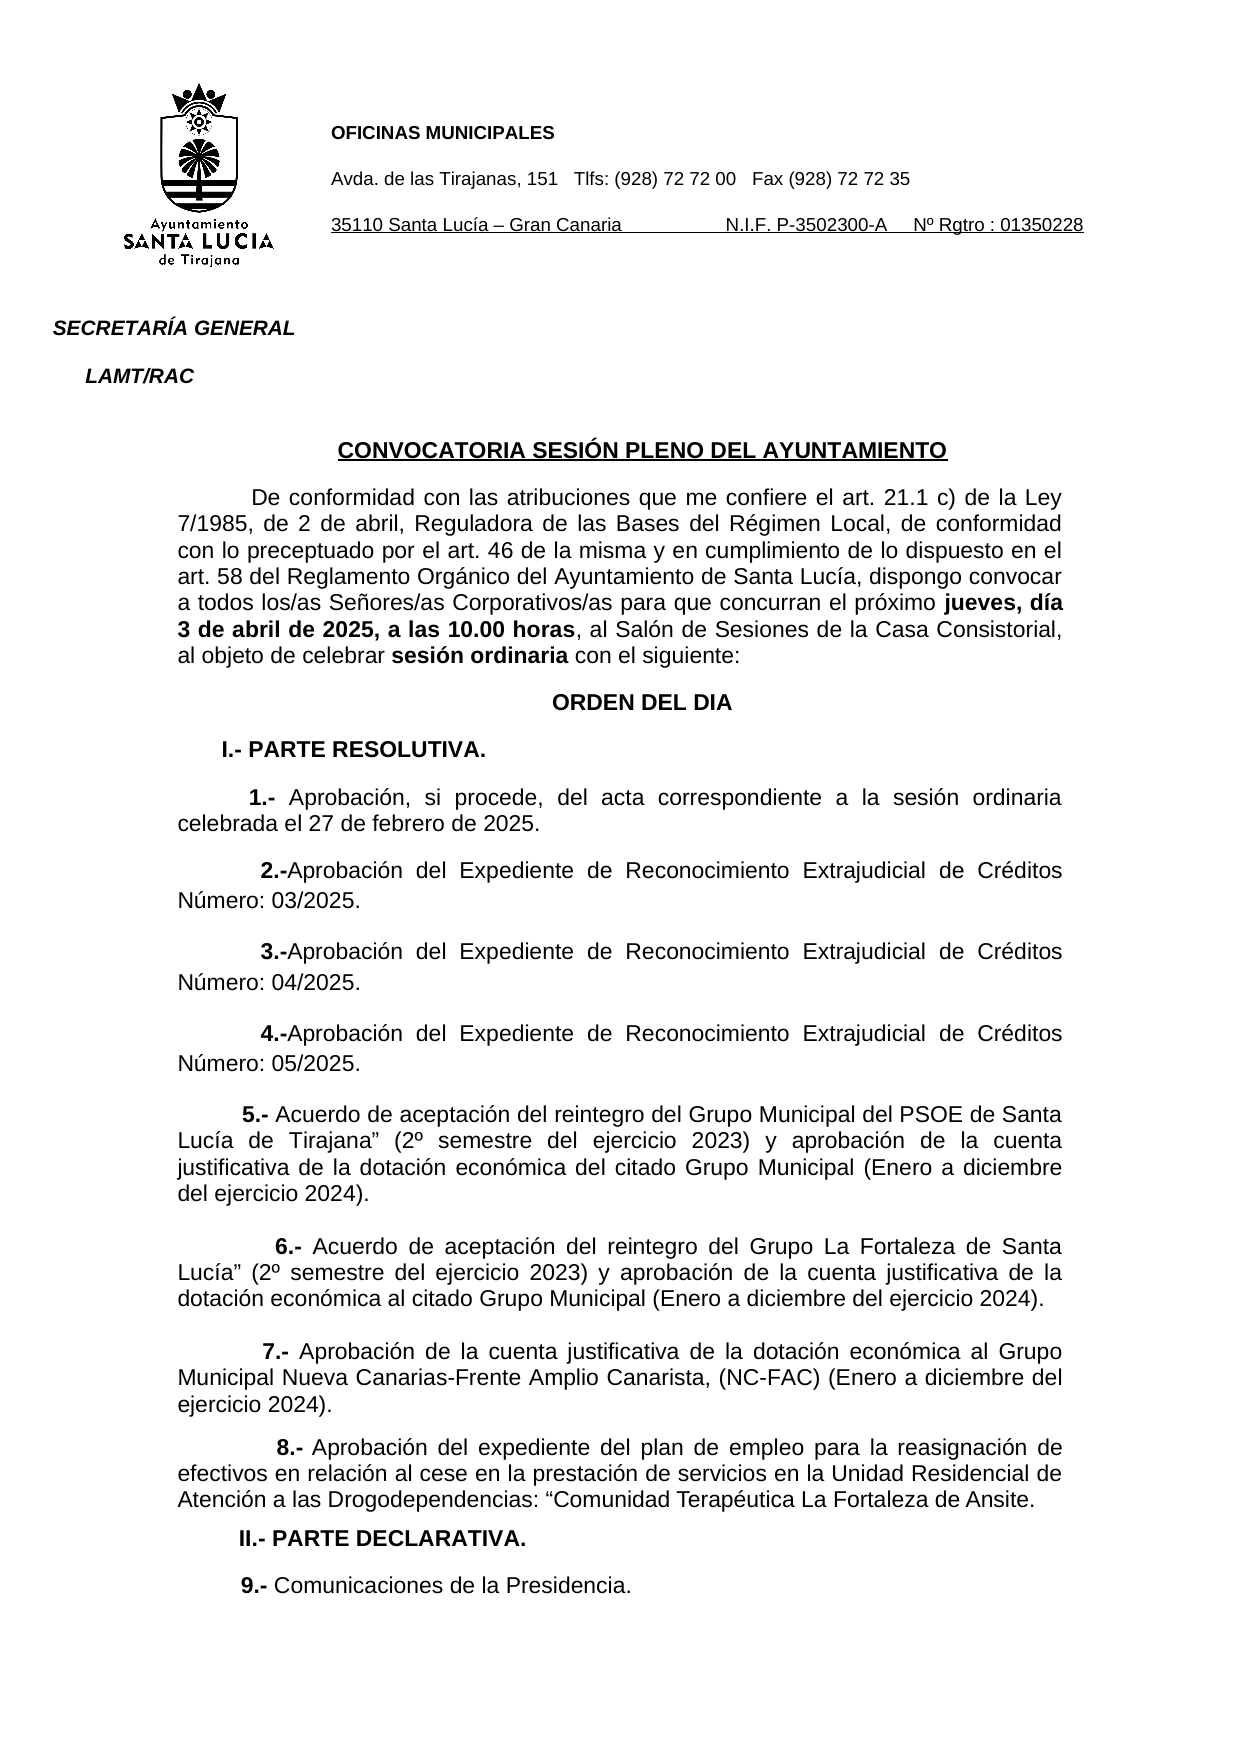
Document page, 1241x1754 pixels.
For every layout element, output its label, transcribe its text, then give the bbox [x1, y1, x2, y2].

text 1.- Aprobación, si procede, del acta correspondiente a la sesión ordinaria celebrada el 27 de febrero de 2025. [177, 783, 1063, 836]
text ORDEN DEL DIA [177, 689, 1063, 716]
text CONVOCATORIA SESIÓN PLENO DEL AYUNTAMIENTO [177, 437, 1063, 463]
list 6.- Acuerdo de aceptación del reintegro del Grupo La Fortaleza de Santa Lucía” (2º semestre del ejercicio 2023) y aprobación de la cuenta justificativa de la dotación económica al citado Grupo Municipal (Enero a diciembre del ejercicio 2024). [177, 1233, 1063, 1312]
list 7.- Aprobación de la cuenta justificativa de la dotación económica al Grupo Municipal Nueva Canarias-Frente Amplio Canarista, (NC-FAC) (Enero a diciembre del ejercicio 2024). [177, 1338, 1063, 1417]
text I.- PARTE RESOLUTIVA. [177, 736, 1063, 763]
text II.- PARTE DECLARATIVA. [177, 1525, 1060, 1552]
picture [95, 53, 302, 293]
text 4.-Aprobación del Expediente de Reconocimiento Extrajudicial de Créditos Número: 05/2025. [177, 1019, 1063, 1076]
text 2.-Aprobación del Expediente de Reconocimiento Extrajudicial de Créditos Número: 03/2025. [177, 857, 1063, 914]
text De conformidad con las atribuciones que me confiere el art. 21.1 c) de la Ley 7/1985, de 2 de abril, Reguladora de las Bases del Régimen Local, de conformidad con lo preceptuado por el art. 46 de la misma y en cumplimiento de lo dispuesto en el art. 58 del Reglamento Orgánico del Ayuntamiento de Santa Lucía, dispongo convocar a todos los/as Señores/as Corporativos/as para que concurran el próximo jueves, día 3 de abril de 2025, a las 10.00 horas, al Salón de Sesiones de la Casa Consistorial, al objeto de celebrar sesión ordinaria con el siguiente: [177, 484, 1063, 668]
text 8.- Aprobación del expediente del plan de empleo para la reasignación de efectivos en relación al cese en la prestación de servicios en la Unidad Residencial de Atención a las Drogodependencias: “Comunidad Terapéutica La Fortaleza de Ansite. [177, 1434, 1063, 1513]
list 5.- Acuerdo de aceptación del reintegro del Grupo Municipal del PSOE de Santa Lucía de Tirajana” (2º semestre del ejercicio 2023) y aprobación de la cuenta justificativa de la dotación económica del citado Grupo Municipal (Enero a diciembre del ejercicio 2024). [177, 1101, 1063, 1206]
text 9.- Comunicaciones de la Presidencia. [177, 1572, 1063, 1599]
text 3.-Aprobación del Expediente de Reconocimiento Extrajudicial de Créditos Número: 04/2025. [177, 938, 1063, 995]
